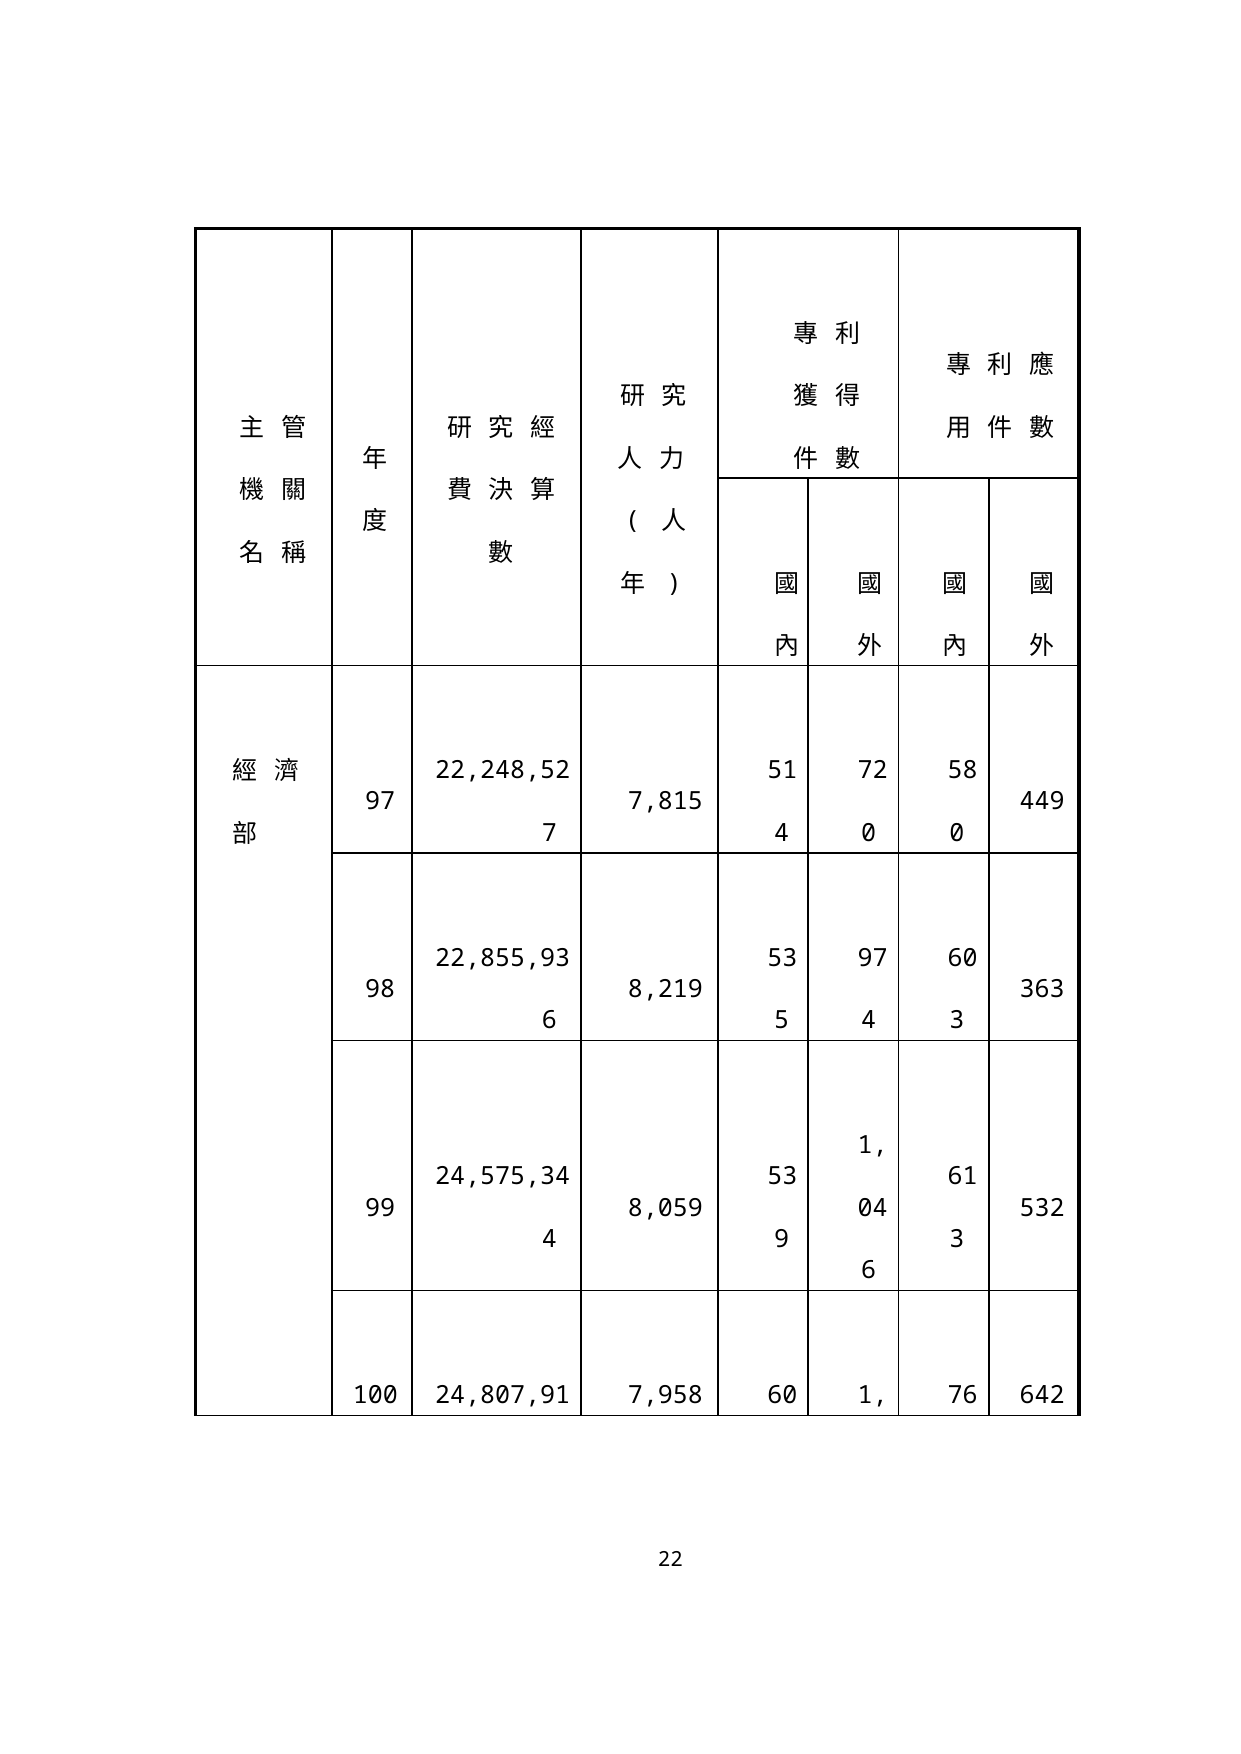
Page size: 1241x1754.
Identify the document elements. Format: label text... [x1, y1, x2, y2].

table_header 年度 [333, 230, 411, 665]
table_cell 535 [719, 854, 807, 1040]
table_cell 國外 [809, 479, 898, 665]
table_header 研究經費決算數 [413, 230, 580, 665]
table_header 研究人力(人年) [582, 230, 717, 665]
table_cell 613 [899, 1041, 988, 1290]
table_cell 532 [990, 1041, 1077, 1290]
table_cell 100 [333, 1291, 411, 1415]
table_cell 22,248,527 [413, 666, 580, 852]
table_cell 76 [899, 1291, 988, 1415]
table_cell 603 [899, 854, 988, 1040]
table_cell 539 [719, 1041, 807, 1290]
table_cell 449 [990, 666, 1077, 852]
table_cell 580 [899, 666, 988, 852]
table_cell 8,219 [582, 854, 717, 1040]
table_cell 24,575,344 [413, 1041, 580, 1290]
table_cell 7,815 [582, 666, 717, 852]
table_cell 22,855,936 [413, 854, 580, 1040]
table_cell 97 [333, 666, 411, 852]
table_cell 99 [333, 1041, 411, 1290]
table_cell 經濟部 [197, 666, 331, 1415]
table_cell 642 [990, 1291, 1077, 1415]
table_cell 363 [990, 854, 1077, 1040]
table_cell 8,059 [582, 1041, 717, 1290]
table_cell 1,046 [809, 1041, 898, 1290]
table_cell 國內 [899, 479, 988, 665]
table_cell 720 [809, 666, 898, 852]
table_header 主管機關名稱 [197, 230, 331, 665]
table_cell 1, [809, 1291, 898, 1415]
table_cell 974 [809, 854, 898, 1040]
table_cell 98 [333, 854, 411, 1040]
table_header 專利獲得件數 [719, 230, 898, 477]
table_header 專利應用件數 [899, 230, 1077, 477]
table_cell 24,807,91 [413, 1291, 580, 1415]
table_cell 國內 [719, 479, 807, 665]
table_cell 7,958 [582, 1291, 717, 1415]
table_cell 60 [719, 1291, 807, 1415]
table_cell 514 [719, 666, 807, 852]
table_cell 國外 [990, 479, 1077, 665]
